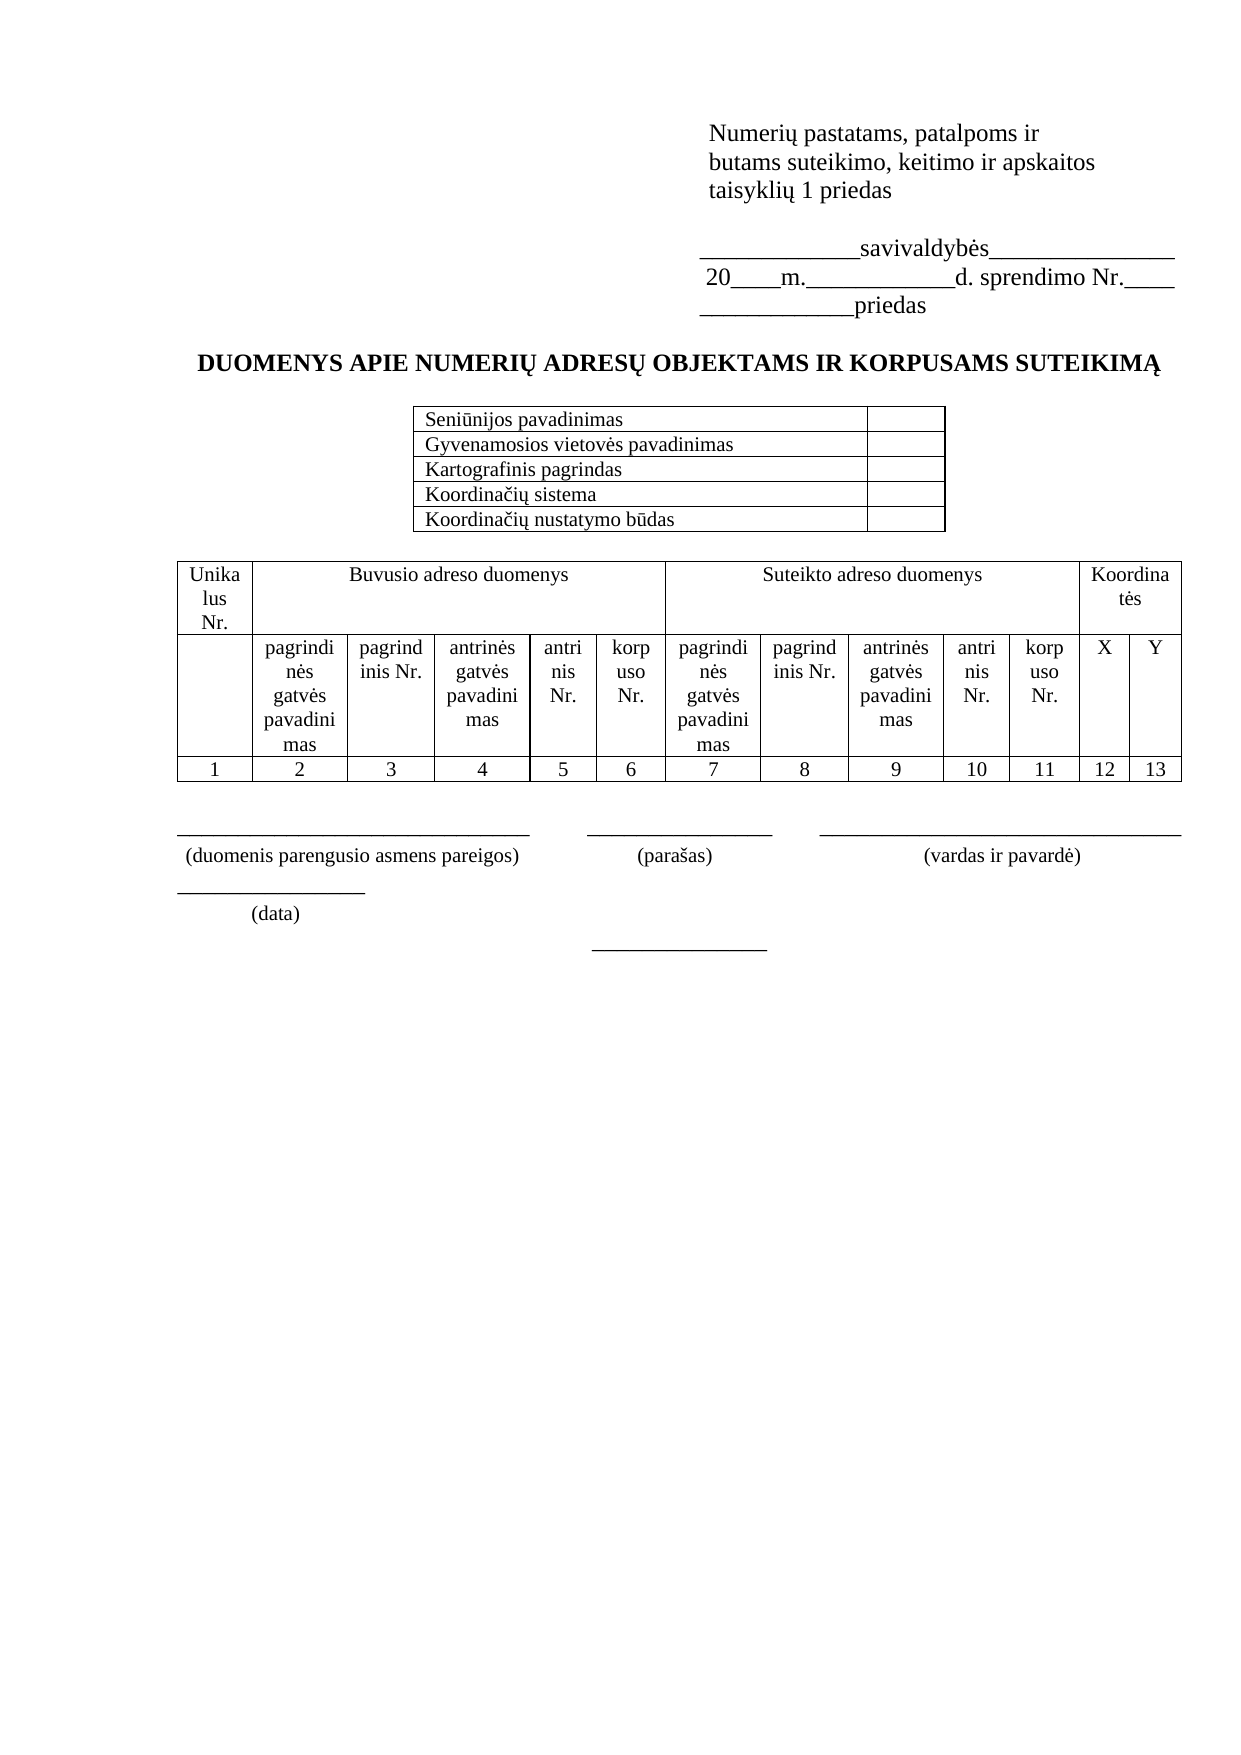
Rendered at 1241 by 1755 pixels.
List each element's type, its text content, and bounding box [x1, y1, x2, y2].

table_cell pagrindinis Nr. [348, 635, 434, 756]
table_cell Y [1130, 635, 1181, 756]
table_header Koordinatės [1080, 562, 1181, 634]
text 20____m. d. sprendimo Nr.____ [177, 262, 1181, 291]
table_cell Koordinačių nustatymo būdas [414, 507, 867, 531]
text Numerių pastatams, patalpoms ir [709, 118, 1181, 147]
table_cell antrinės gatvės pavadinimas [849, 635, 943, 756]
text ______________ [177, 925, 1181, 954]
table_cell 12 [1080, 757, 1129, 781]
table_cell 8 [761, 757, 848, 781]
table_cell 13 [1130, 757, 1181, 781]
table_cell Gyvenamosios vietovės pavadinimas [414, 432, 867, 456]
table_cell pagrindinis Nr. [761, 635, 848, 756]
table_cell antrinės gatvės pavadinimas [435, 635, 529, 756]
table_header [868, 407, 944, 431]
text savivaldybės [177, 233, 1181, 262]
table_cell 3 [348, 757, 434, 781]
table_header Buvusio adreso duomenys [253, 562, 665, 634]
table_cell 11 [1010, 757, 1079, 781]
table_cell antrinis Nr. [944, 635, 1009, 756]
table_cell Koordinačių sistema [414, 482, 867, 506]
table_cell X [1080, 635, 1129, 756]
text priedas [177, 291, 1181, 319]
text (data) [177, 897, 1181, 925]
table_cell [868, 457, 944, 481]
table_cell [868, 482, 944, 506]
text _______________ [177, 868, 1181, 897]
text DUOMENYS APIE NUMERIŲ ADRESŲ OBJEKTAMS IR KORPUSAMS SUTEIKIMĄ [177, 348, 1181, 377]
table_cell pagrindinės gatvės pavadinimas [253, 635, 347, 756]
table_cell pagrindinės gatvės pavadinimas [666, 635, 760, 756]
table_cell 9 [849, 757, 943, 781]
table_cell Kartografinis pagrindas [414, 457, 867, 481]
table_header Suteikto adreso duomenys [666, 562, 1079, 634]
table_cell [868, 432, 944, 456]
table_cell 4 [435, 757, 529, 781]
table_cell korpuso Nr. [1010, 635, 1079, 756]
table_cell [868, 507, 944, 531]
table_cell 2 [253, 757, 347, 781]
table_cell 6 [597, 757, 665, 781]
table_cell 10 [944, 757, 1009, 781]
text butams suteikimo, keitimo ir apskaitos taisyklių 1 priedas [709, 147, 1181, 204]
table_cell 1 [178, 757, 252, 781]
table_cell [178, 635, 252, 756]
table_cell 7 [666, 757, 760, 781]
table_header Seniūnijos pavadinimas [414, 407, 867, 431]
table_cell antrinis Nr. [531, 635, 596, 756]
text (duomenis parengusio asmens pareigos) (parašas) (vardas ir pavardė) [177, 839, 1181, 868]
table_header Unikalus Nr. [178, 562, 252, 634]
table_cell korpuso Nr. [597, 635, 665, 756]
table_cell 5 [531, 757, 596, 781]
